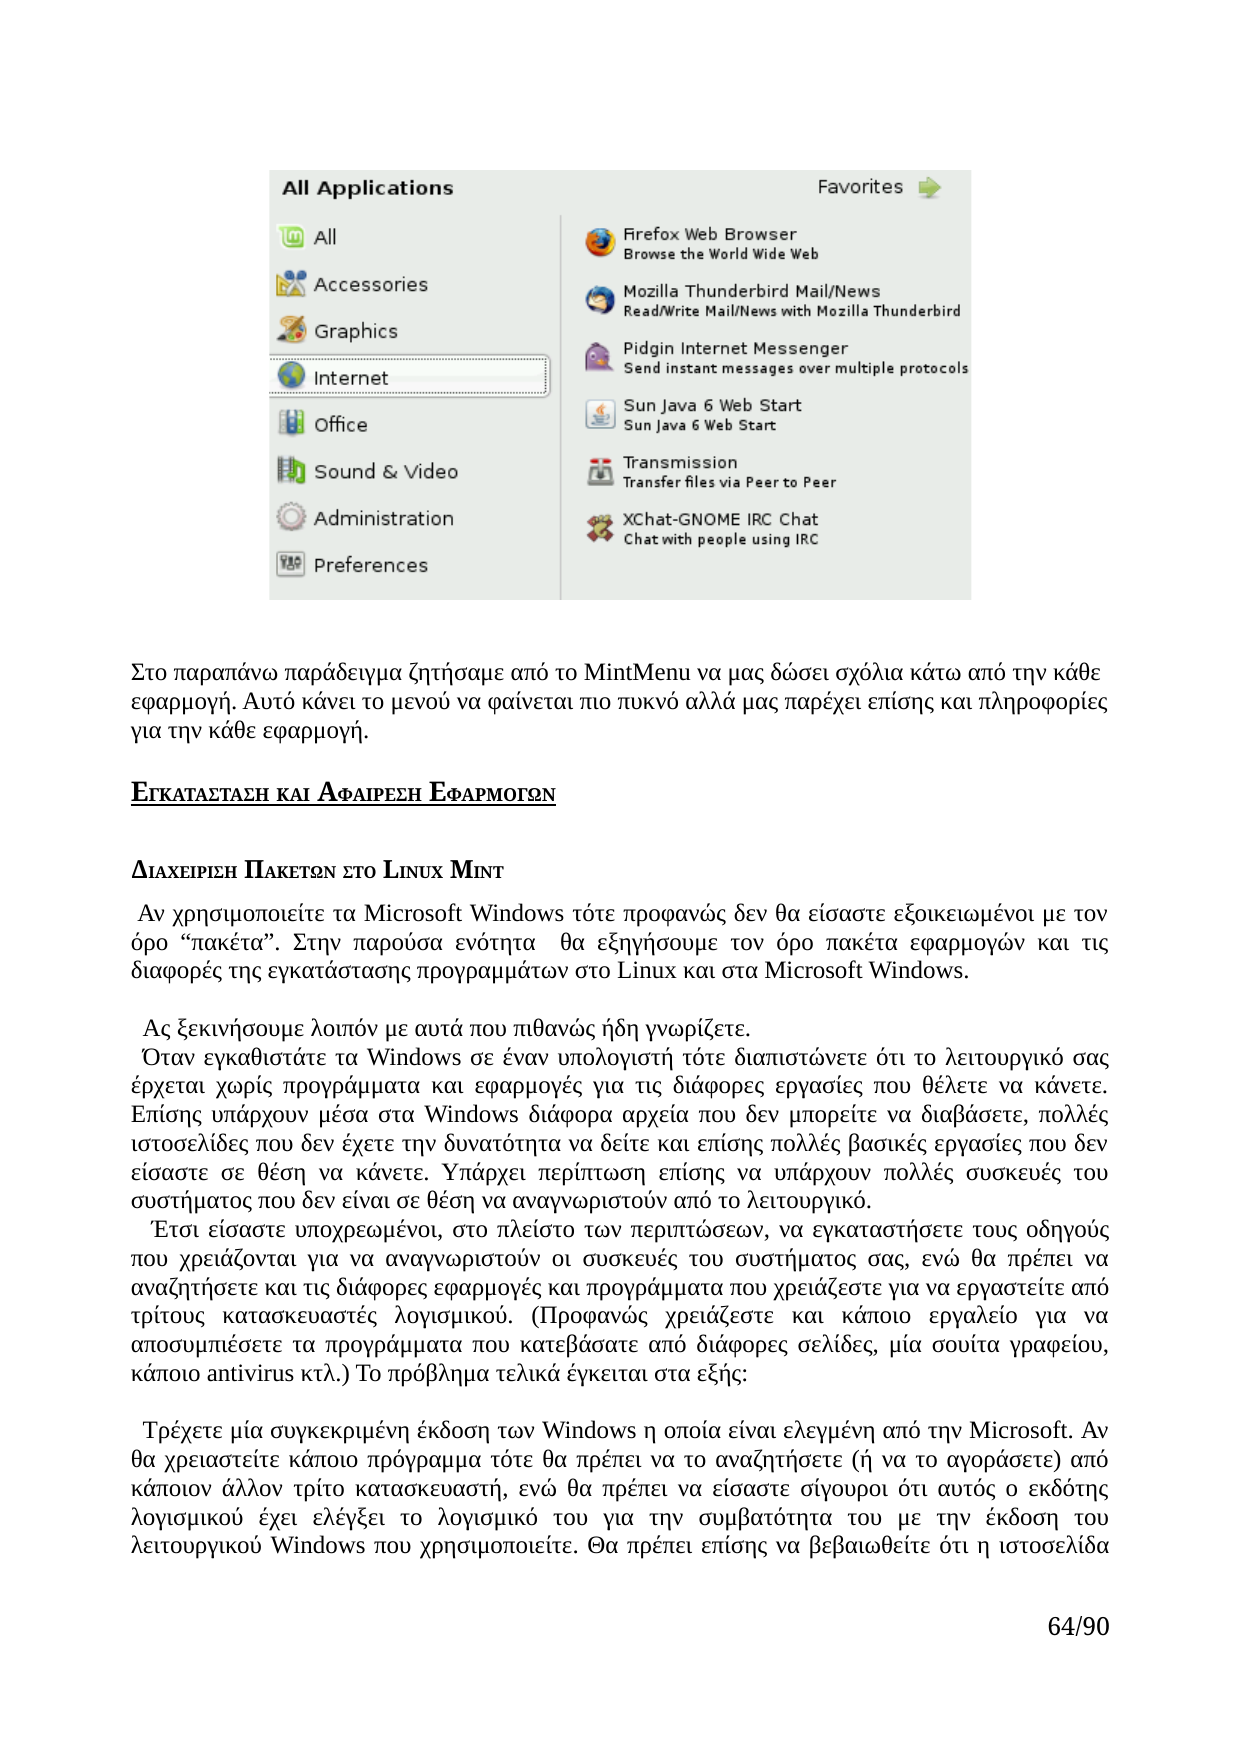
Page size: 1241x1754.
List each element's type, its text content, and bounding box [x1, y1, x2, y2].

text Όταν εγκαθιστάτε τα Windows σε έναν υπολογιστή τότε διαπιστώνετε ότι το λειτουργικό σας έρχεται χωρίς προγράμματα και εφαρμογές για τις διάφορες εργασίες που θέλετε να κάνετε. Επίσης υπάρχουν μέσα στα Windows διάφορα αρχεία που δεν μπορείτε να διαβάσετε, πολλές ιστοσελίδες που δεν έχετε την δυνατότητα να δείτε και επίσης πολλές βασικές εργασίες που δεν είσαστε σε θέση να κάνετε. Υπάρχει περίπτωση επίσης να υπάρχουν πολλές συσκευές του συστήματος που δεν είναι σε θέση να αναγνωριστούν από το λειτουργικό. [131, 1042, 1110, 1214]
picture [269, 170, 972, 600]
text Έτσι είσαστε υποχρεωμένοι, στο πλείστο των περιπτώσεων, να εγκαταστήσετε τους οδηγούς που χρειάζονται για να αναγνωριστούν οι συσκευές του συστήματος σας, ενώ θα πρέπει να αναζητήσετε και τις διάφορες εφαρμογές και προγράμματα που χρειάζεστε για να εργαστείτε από τρίτους κατασκευαστές λογισμικού. (Προφανώς χρειάζεστε και κάποιο εργαλείο για να αποσυμπιέσετε τα προγράμματα που κατεβάσατε από διάφορες σελίδες, μία σουίτα γραφείου, κάποιο antivirus κτλ.) Το πρόβλημα τελικά έγκειται στα εξής: [131, 1214, 1110, 1387]
text Αν χρησιμοποιείτε τα Microsoft Windows τότε προφανώς δεν θα είσαστε εξοικειωμένοι με τον όρο “πακέτα”. Στην παρούσα ενότητα θα εξηγήσουμε τον όρο πακέτα εφαρμογών και τις διαφορές της εγκατάστασης προγραμμάτων στο Linux και στα Microsoft Windows. [131, 898, 1110, 984]
text Τρέχετε μία συγκεκριμένη έκδοση των Windows η οποία είναι ελεγμένη από την Microsoft. Αν θα χρειαστείτε κάποιο πρόγραμμα τότε θα πρέπει να το αναζητήσετε (ή να το αγοράσετε) από κάποιον άλλον τρίτο κατασκευαστή, ενώ θα πρέπει να είσαστε σίγουροι ότι αυτός ο εκδότης λογισμικού έχει ελέγξει το λογισμικό του για την συμβατότητα του με την έκδοση του λειτουργικού Windows που χρησιμοποιείτε. Θα πρέπει επίσης να βεβαιωθείτε ότι η ιστοσελίδα [131, 1415, 1110, 1559]
text Στο παραπάνω παράδειγμα ζητήσαμε από το ΜintMenu να μας δώσει σχόλια κάτω από την κάθε εφαρμογή. Αυτό κάνει το μενού να φαίνεται πιο πυκνό αλλά μας παρέχει επίσης και πληροφορίες για την κάθε εφαρμογή. [131, 657, 1110, 744]
subtitle Εγκατασταση και Αφαιρεση Εφαρμογων [131, 773, 1110, 810]
subtitle Διαχειριση Πακετων στο Linux Mint [131, 851, 1110, 885]
text Ας ξεκινήσουμε λοιπόν με αυτά που πιθανώς ήδη γνωρίζετε. [131, 1013, 1110, 1042]
